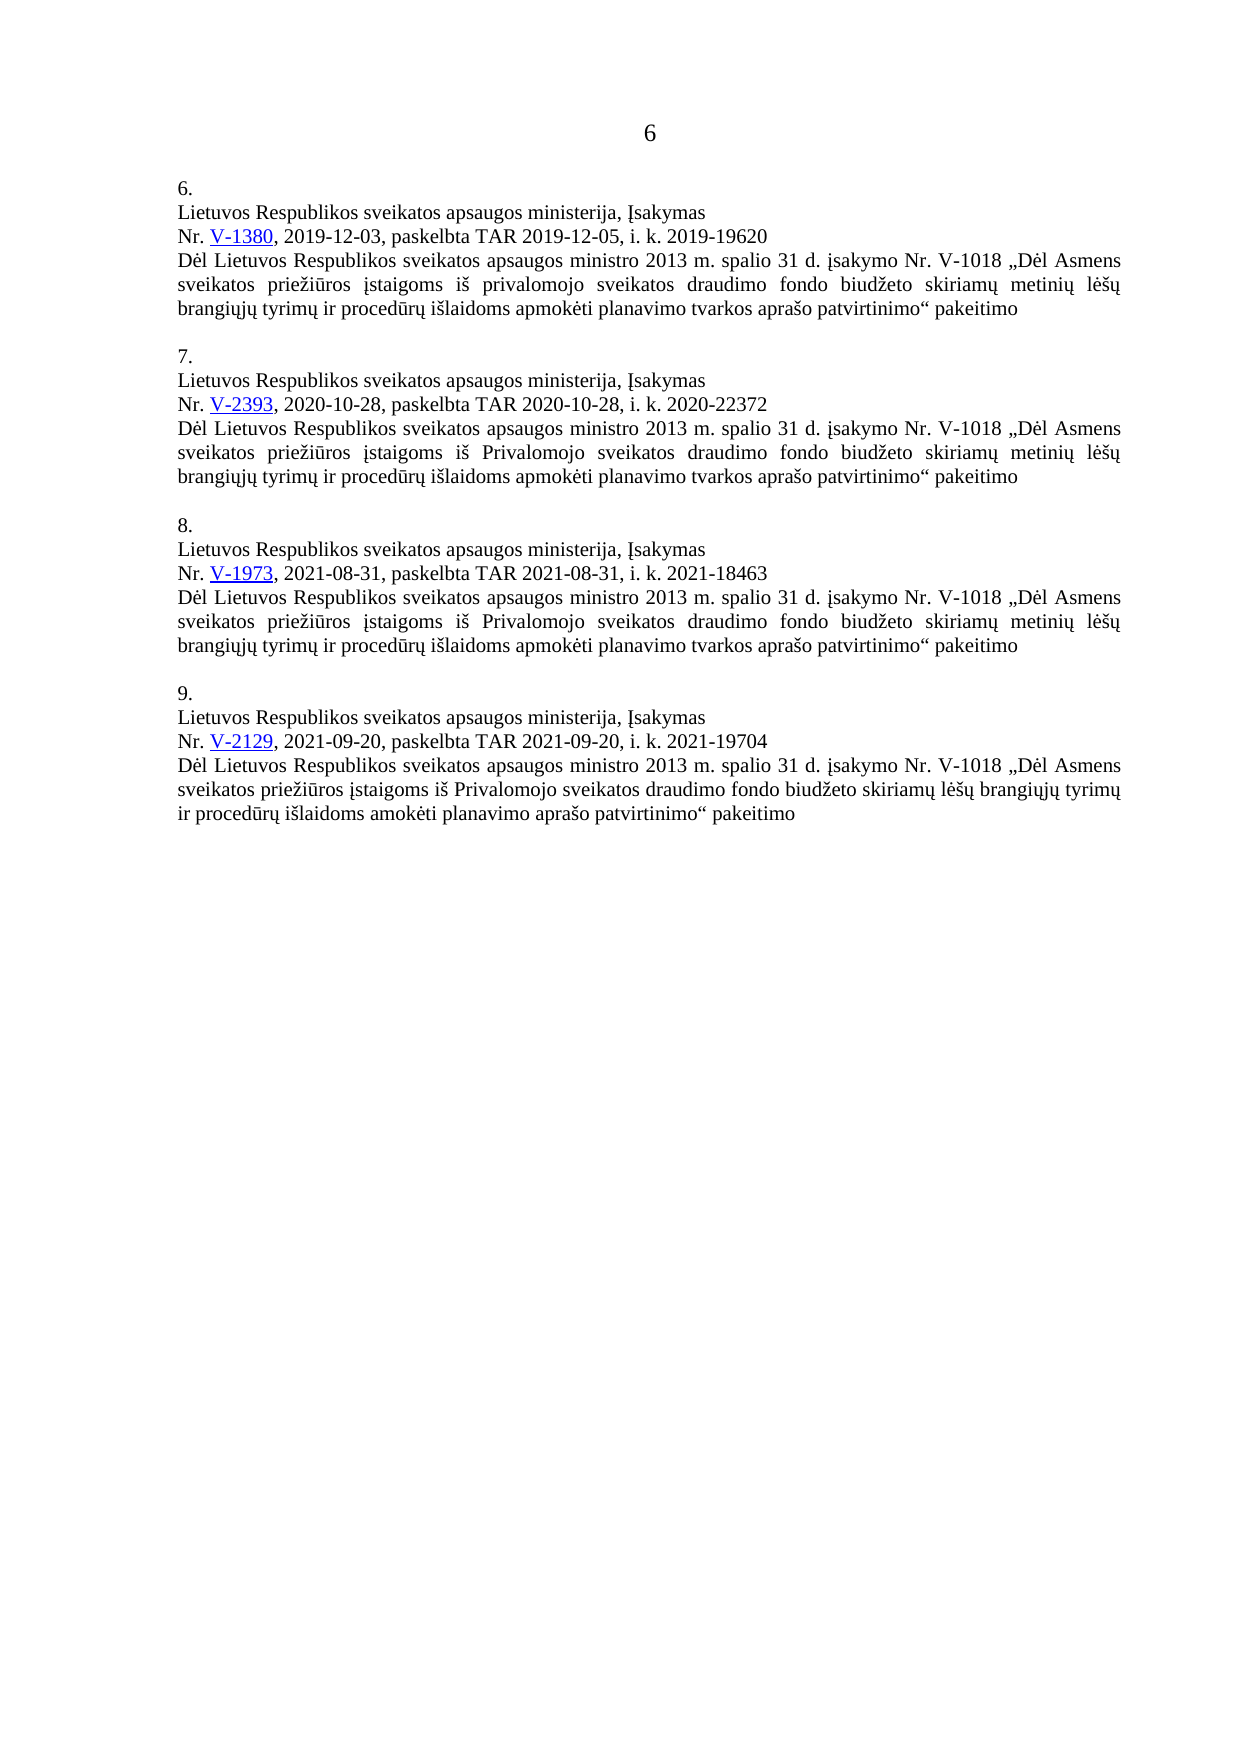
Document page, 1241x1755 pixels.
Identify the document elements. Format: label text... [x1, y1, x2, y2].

text Dėl Lietuvos Respublikos sveikatos apsaugos ministro 2013 m. spalio 31 d. įsakymo Nr. V-1018 „Dėl Asmens sveikatos priežiūros įstaigoms iš privalomojo sveikatos draudimo fondo biudžeto skiriamų metinių lėšų brangiųjų tyrimų ir procedūrų išlaidoms apmokėti planavimo tvarkos aprašo patvirtinimo“ pakeitimo [177, 248, 1122, 320]
text Dėl Lietuvos Respublikos sveikatos apsaugos ministro 2013 m. spalio 31 d. įsakymo Nr. V-1018 „Dėl Asmens sveikatos priežiūros įstaigoms iš Privalomojo sveikatos draudimo fondo biudžeto skiriamų metinių lėšų brangiųjų tyrimų ir procedūrų išlaidoms apmokėti planavimo tvarkos aprašo patvirtinimo“ pakeitimo [177, 585, 1122, 657]
text 9. [177, 681, 1122, 705]
text Lietuvos Respublikos sveikatos apsaugos ministerija, Įsakymas [177, 368, 1122, 392]
text Nr. V-2393, 2020-10-28, paskelbta TAR 2020-10-28, i. k. 2020-22372 [177, 392, 1122, 416]
text Lietuvos Respublikos sveikatos apsaugos ministerija, Įsakymas [177, 200, 1122, 224]
text Nr. V-2129, 2021-09-20, paskelbta TAR 2021-09-20, i. k. 2021-19704 [177, 729, 1122, 753]
text Lietuvos Respublikos sveikatos apsaugos ministerija, Įsakymas [177, 705, 1122, 729]
text Nr. V-1973, 2021-08-31, paskelbta TAR 2021-08-31, i. k. 2021-18463 [177, 561, 1122, 585]
text Dėl Lietuvos Respublikos sveikatos apsaugos ministro 2013 m. spalio 31 d. įsakymo Nr. V-1018 „Dėl Asmens sveikatos priežiūros įstaigoms iš Privalomojo sveikatos draudimo fondo biudžeto skiriamų metinių lėšų brangiųjų tyrimų ir procedūrų išlaidoms apmokėti planavimo tvarkos aprašo patvirtinimo“ pakeitimo [177, 416, 1122, 488]
text 7. [177, 344, 1122, 368]
text Nr. V-1380, 2019-12-03, paskelbta TAR 2019-12-05, i. k. 2019-19620 [177, 224, 1122, 248]
text Lietuvos Respublikos sveikatos apsaugos ministerija, Įsakymas [177, 537, 1122, 561]
text Dėl Lietuvos Respublikos sveikatos apsaugos ministro 2013 m. spalio 31 d. įsakymo Nr. V-1018 „Dėl Asmens sveikatos priežiūros įstaigoms iš Privalomojo sveikatos draudimo fondo biudžeto skiriamų lėšų brangiųjų tyrimų ir procedūrų išlaidoms amokėti planavimo aprašo patvirtinimo“ pakeitimo [177, 753, 1122, 825]
text 8. [177, 512, 1122, 537]
text 6. [177, 176, 1122, 200]
